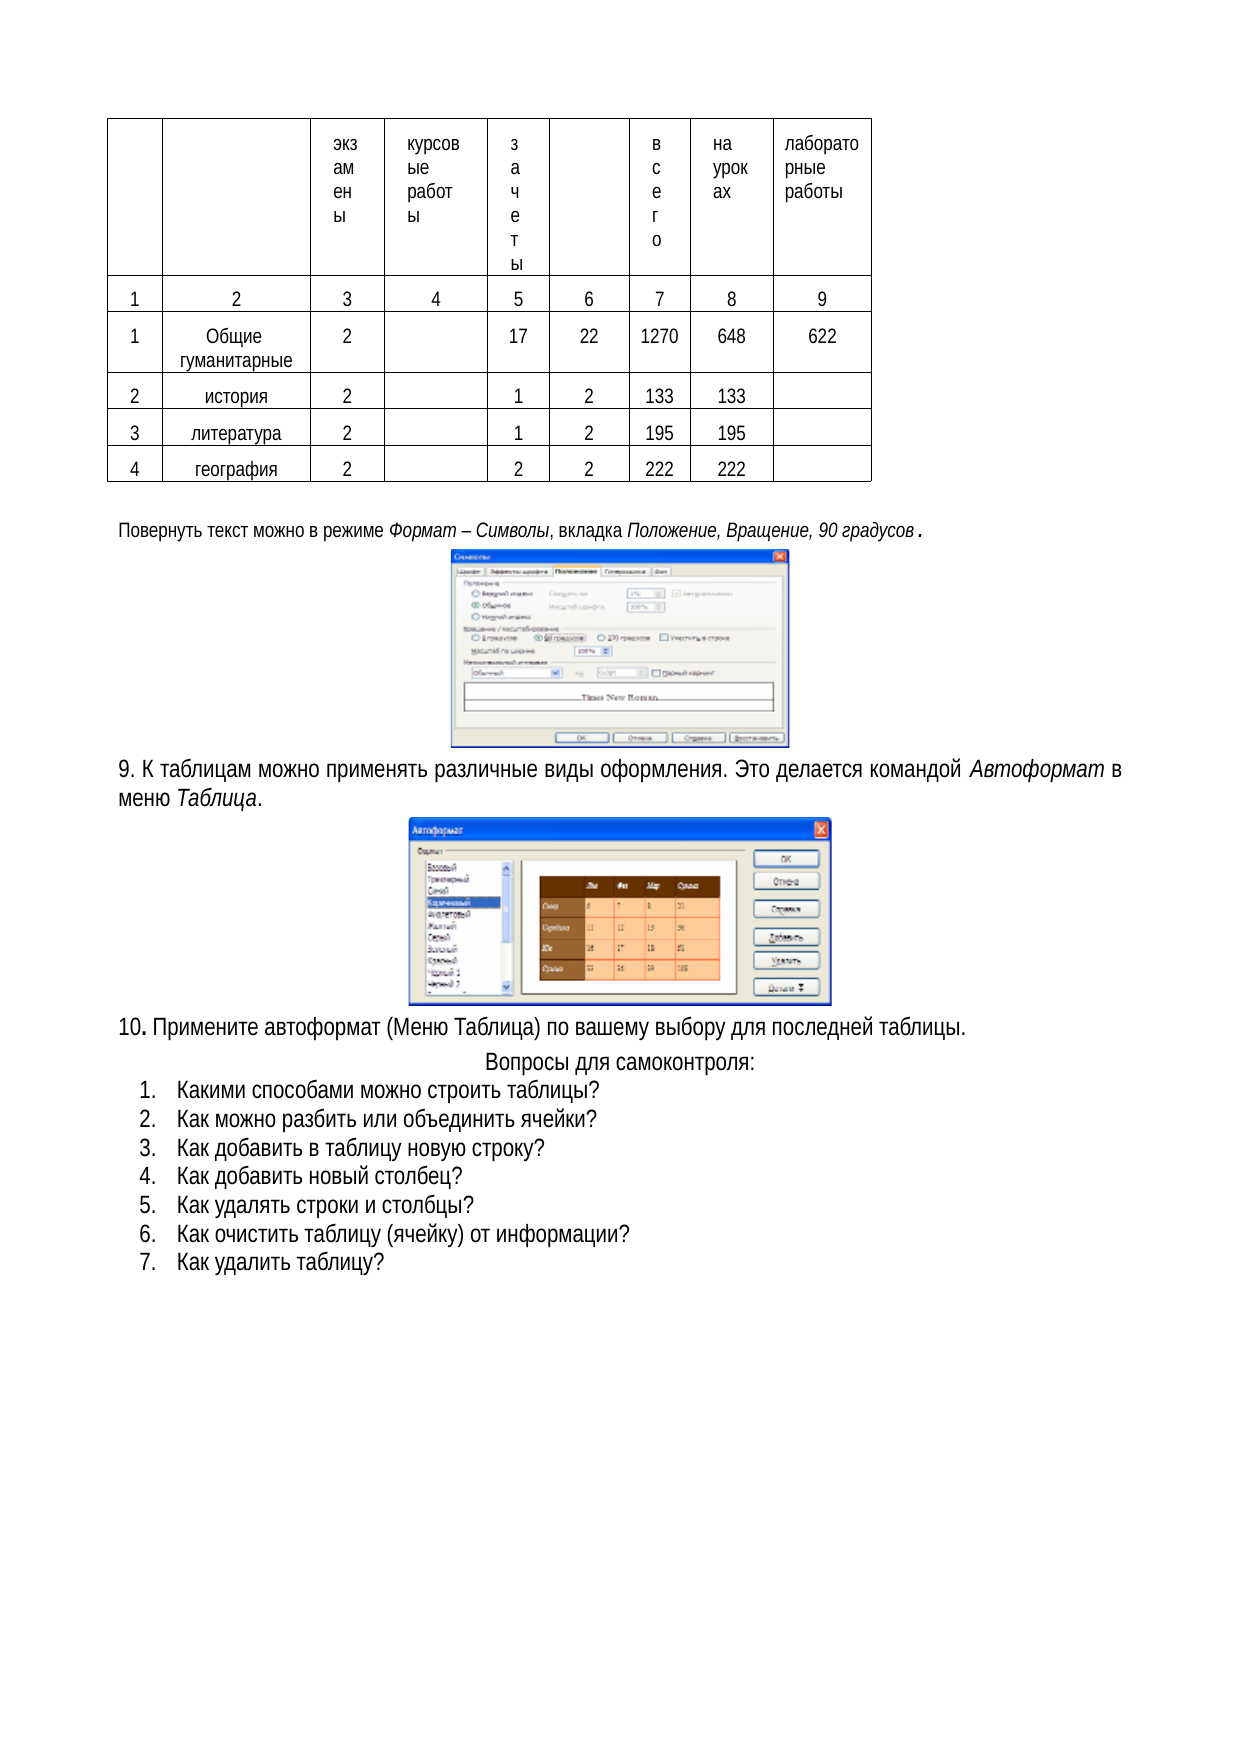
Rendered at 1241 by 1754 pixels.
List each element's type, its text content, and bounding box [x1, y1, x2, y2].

table_cell 133 [691, 373, 773, 408]
table_cell 3 [108, 409, 162, 445]
table_cell 9 [774, 276, 871, 311]
table_cell [550, 119, 629, 274]
table_cell [774, 373, 871, 408]
picture [450, 549, 790, 748]
table_cell 4 [108, 446, 162, 481]
table_cell 2 [550, 373, 629, 408]
table_cell 5 [488, 276, 549, 311]
table_cell [385, 446, 487, 481]
table_cell 2 [108, 373, 162, 408]
text 10. Примените автоформат (Меню Таблица) по вашему выбору для последней таблицы. [118, 1012, 1122, 1041]
table_cell география [163, 446, 310, 481]
table_cell 2 [550, 409, 629, 445]
table_cell [385, 312, 487, 372]
list Как добавить новый столбец? [139, 1161, 1122, 1190]
table_cell 622 [774, 312, 871, 372]
table_cell 1 [488, 373, 549, 408]
table_cell [774, 446, 871, 481]
table_cell [385, 373, 487, 408]
picture [408, 817, 832, 1006]
list Какими способами можно строить таблицы? [139, 1075, 1122, 1104]
table_cell 1 [108, 276, 162, 311]
table_cell 8 [691, 276, 773, 311]
table_cell 133 [630, 373, 690, 408]
table_cell [108, 119, 162, 274]
table_cell на уроках [691, 119, 773, 274]
table_cell 2 [311, 446, 384, 481]
table_cell история [163, 373, 310, 408]
table_cell курсовые работы [385, 119, 487, 274]
table_cell 22 [550, 312, 629, 372]
table_cell 4 [385, 276, 487, 311]
table_cell 1270 [630, 312, 690, 372]
text 9. К таблицам можно применять различные виды оформления. Это делается командой Автоформат в меню Таблица. [118, 754, 1122, 811]
table_cell 195 [630, 409, 690, 445]
table_cell 3 [311, 276, 384, 311]
table_cell 1 [108, 312, 162, 372]
table_cell 17 [488, 312, 549, 372]
list Как удалить таблицу? [139, 1247, 1122, 1276]
table_cell зачеты [488, 119, 549, 274]
table_cell 2 [311, 373, 384, 408]
table_cell 2 [311, 312, 384, 372]
table_cell [774, 409, 871, 445]
table_cell 6 [550, 276, 629, 311]
table_cell 2 [163, 276, 310, 311]
table_cell 7 [630, 276, 690, 311]
list Как очистить таблицу (ячейку) от информации? [139, 1219, 1122, 1247]
table_cell 195 [691, 409, 773, 445]
table_cell 222 [630, 446, 690, 481]
table_cell 2 [488, 446, 549, 481]
list Как можно разбить или объединить ячейки? [139, 1104, 1122, 1133]
list Как удалять строки и столбцы? [139, 1190, 1122, 1219]
table_cell лабораторные работы [774, 119, 871, 274]
list Как добавить в таблицу новую строку? [139, 1133, 1122, 1161]
table_cell Общие гуманитарные [163, 312, 310, 372]
table_cell литература [163, 409, 310, 445]
table_cell [163, 119, 310, 274]
table_cell 222 [691, 446, 773, 481]
table_cell 2 [311, 409, 384, 445]
table_cell экзамены [311, 119, 384, 274]
table_cell [385, 409, 487, 445]
table_cell всего [630, 119, 690, 274]
table_cell 1 [488, 409, 549, 445]
text Вопросы для самоконтроля: [118, 1047, 1122, 1075]
table_cell 2 [550, 446, 629, 481]
text Повернуть текст можно в режиме Формат – Символы, вкладка Положение, Вращение, 90 градусов. [118, 517, 1122, 543]
table_cell 648 [691, 312, 773, 372]
